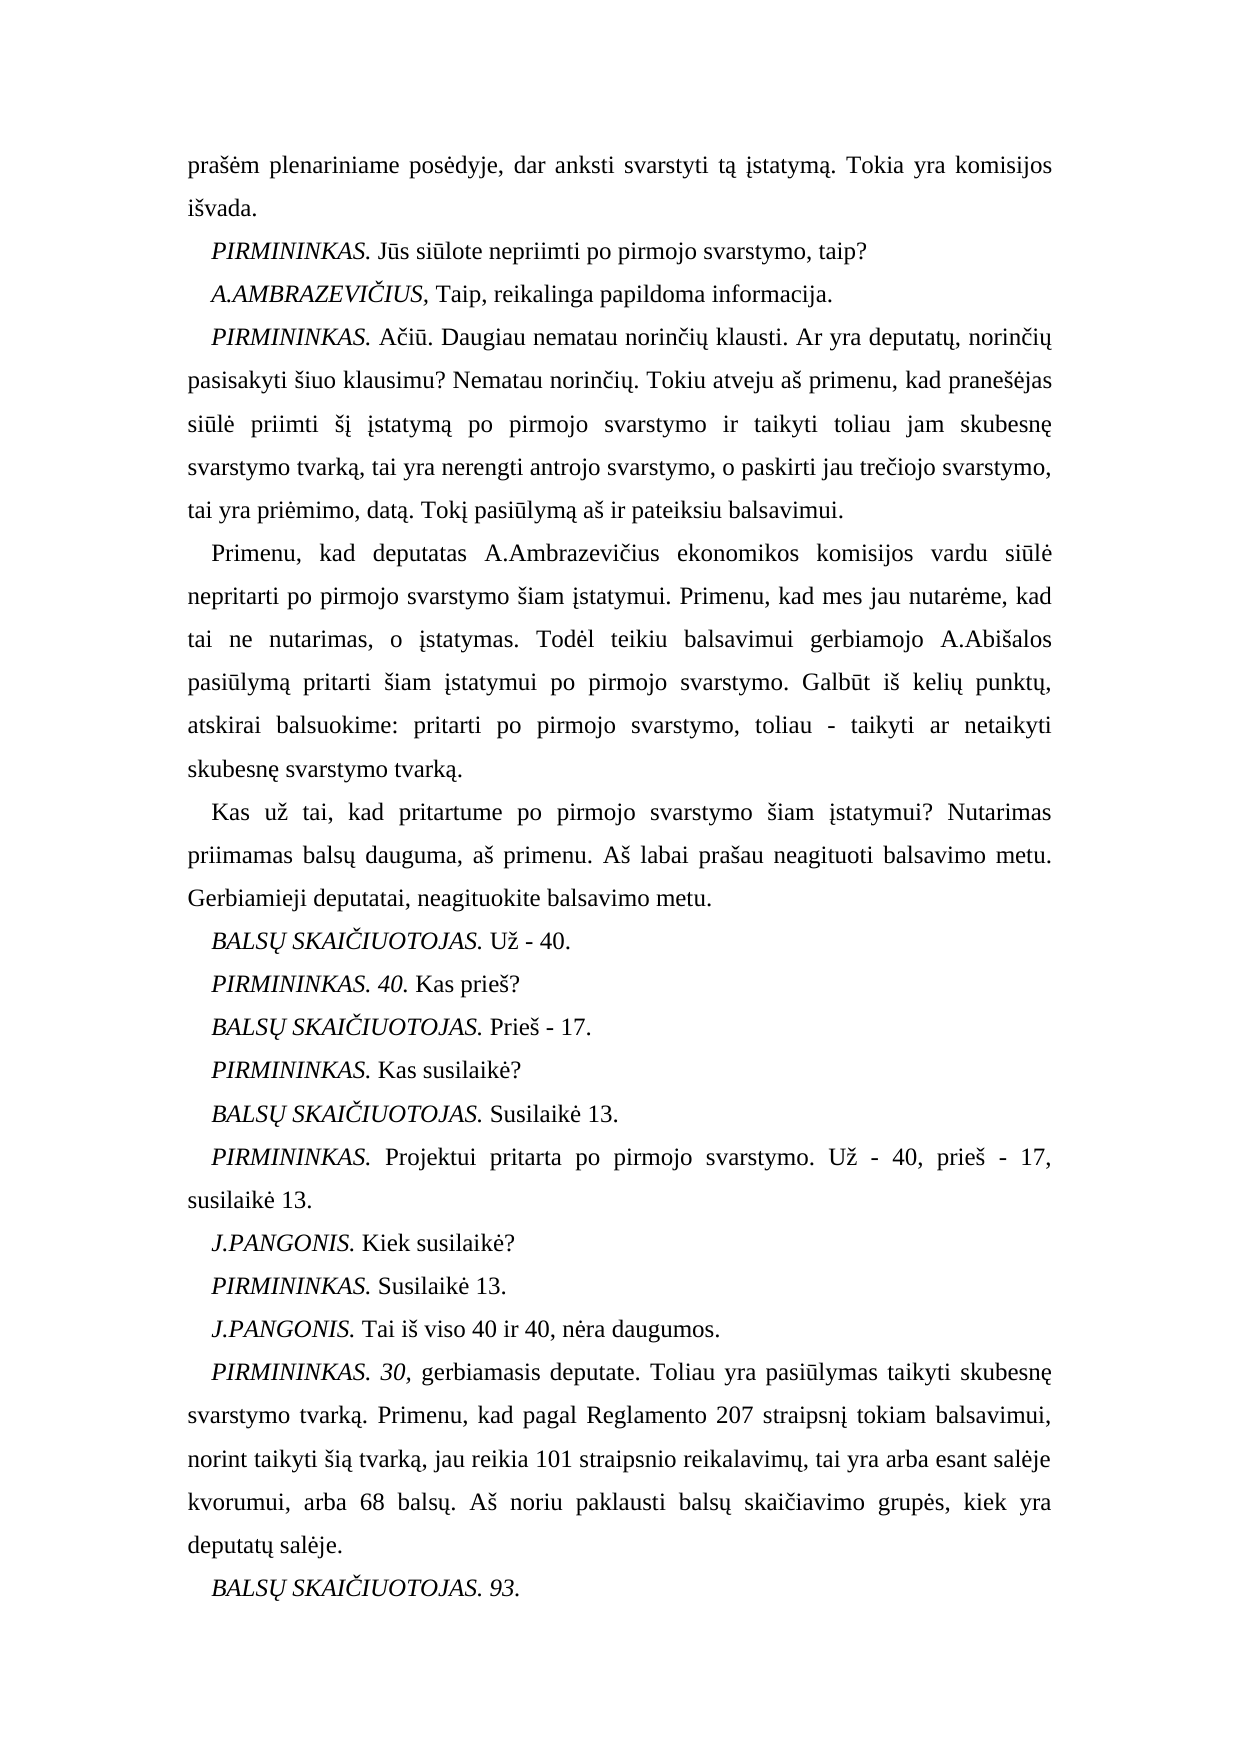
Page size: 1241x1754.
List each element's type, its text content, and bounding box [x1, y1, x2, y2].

text BALSŲ SKAIČIUOTOJAS. 93. [187, 1573, 1053, 1602]
text J.PANGONIS. Tai iš viso 40 ir 40, nėra daugumos. [187, 1314, 1053, 1343]
text Primenu, kad deputatas A.Ambrazevičius ekonomikos komisijos vardu siūlė nepritarti po pirmojo svarstymo šiam įstatymui. Primenu, kad mes jau nutarėme, kad tai ne nutarimas, o įstatymas. Todėl teikiu balsavimui gerbiamojo A.Abišalos pasiūlymą pritarti šiam įstatymui po pirmojo svarstymo. Galbūt iš kelių punktų, atskirai balsuokime: pritarti po pirmojo svarstymo, toliau - taikyti ar netaikyti skubesnę svarstymo tvarką. [187, 538, 1053, 782]
text BALSŲ SKAIČIUOTOJAS. Prieš - 17. [187, 1012, 1053, 1041]
text J.PANGONIS. Kiek susilaikė? [187, 1228, 1053, 1257]
text A.AMBRAZEVIČIUS, Taip, reikalinga papildoma informacija. [187, 279, 1053, 308]
text Kas už tai, kad pritartume po pirmojo svarstymo šiam įstatymui? Nutarimas priimamas balsų dauguma, aš primenu. Aš labai prašau neagituoti balsavimo metu. Gerbiamieji deputatai, neagituokite balsavimo metu. [187, 797, 1053, 912]
text PIRMININKAS. Ačiū. Daugiau nematau norinčių klausti. Ar yra deputatų, norinčių pasisakyti šiuo klausimu? Nematau norinčių. Tokiu atveju aš primenu, kad pranešėjas siūlė priimti šį įstatymą po pirmojo svarstymo ir taikyti toliau jam skubesnę svarstymo tvarką, tai yra nerengti antrojo svarstymo, o paskirti jau trečiojo svarstymo, tai yra priėmimo, datą. Tokį pasiūlymą aš ir pateiksiu balsavimui. [187, 322, 1053, 524]
text prašėm plenariniame posėdyje, dar anksti svarstyti tą įstatymą. Tokia yra komisijos išvada. [187, 150, 1053, 222]
text PIRMININKAS. Susilaikė 13. [187, 1271, 1053, 1300]
text PIRMININKAS. 40. Kas prieš? [187, 969, 1053, 998]
text BALSŲ SKAIČIUOTOJAS. Už - 40. [187, 926, 1053, 955]
text BALSŲ SKAIČIUOTOJAS. Susilaikė 13. [187, 1099, 1053, 1127]
text PIRMININKAS. Jūs siūlote nepriimti po pirmojo svarstymo, taip? [187, 236, 1053, 265]
text PIRMININKAS. 30, gerbiamasis deputate. Toliau yra pasiūlymas taikyti skubesnę svarstymo tvarką. Primenu, kad pagal Reglamento 207 straipsnį tokiam balsavimui, norint taikyti šią tvarką, jau reikia 101 straipsnio reikalavimų, tai yra arba esant salėje kvorumui, arba 68 balsų. Aš noriu paklausti balsų skaičiavimo grupės, kiek yra deputatų salėje. [187, 1357, 1053, 1559]
text PIRMININKAS. Kas susilaikė? [187, 1056, 1053, 1084]
text PIRMININKAS. Projektui pritarta po pirmojo svarstymo. Už - 40, prieš - 17, susilaikė 13. [187, 1142, 1053, 1214]
